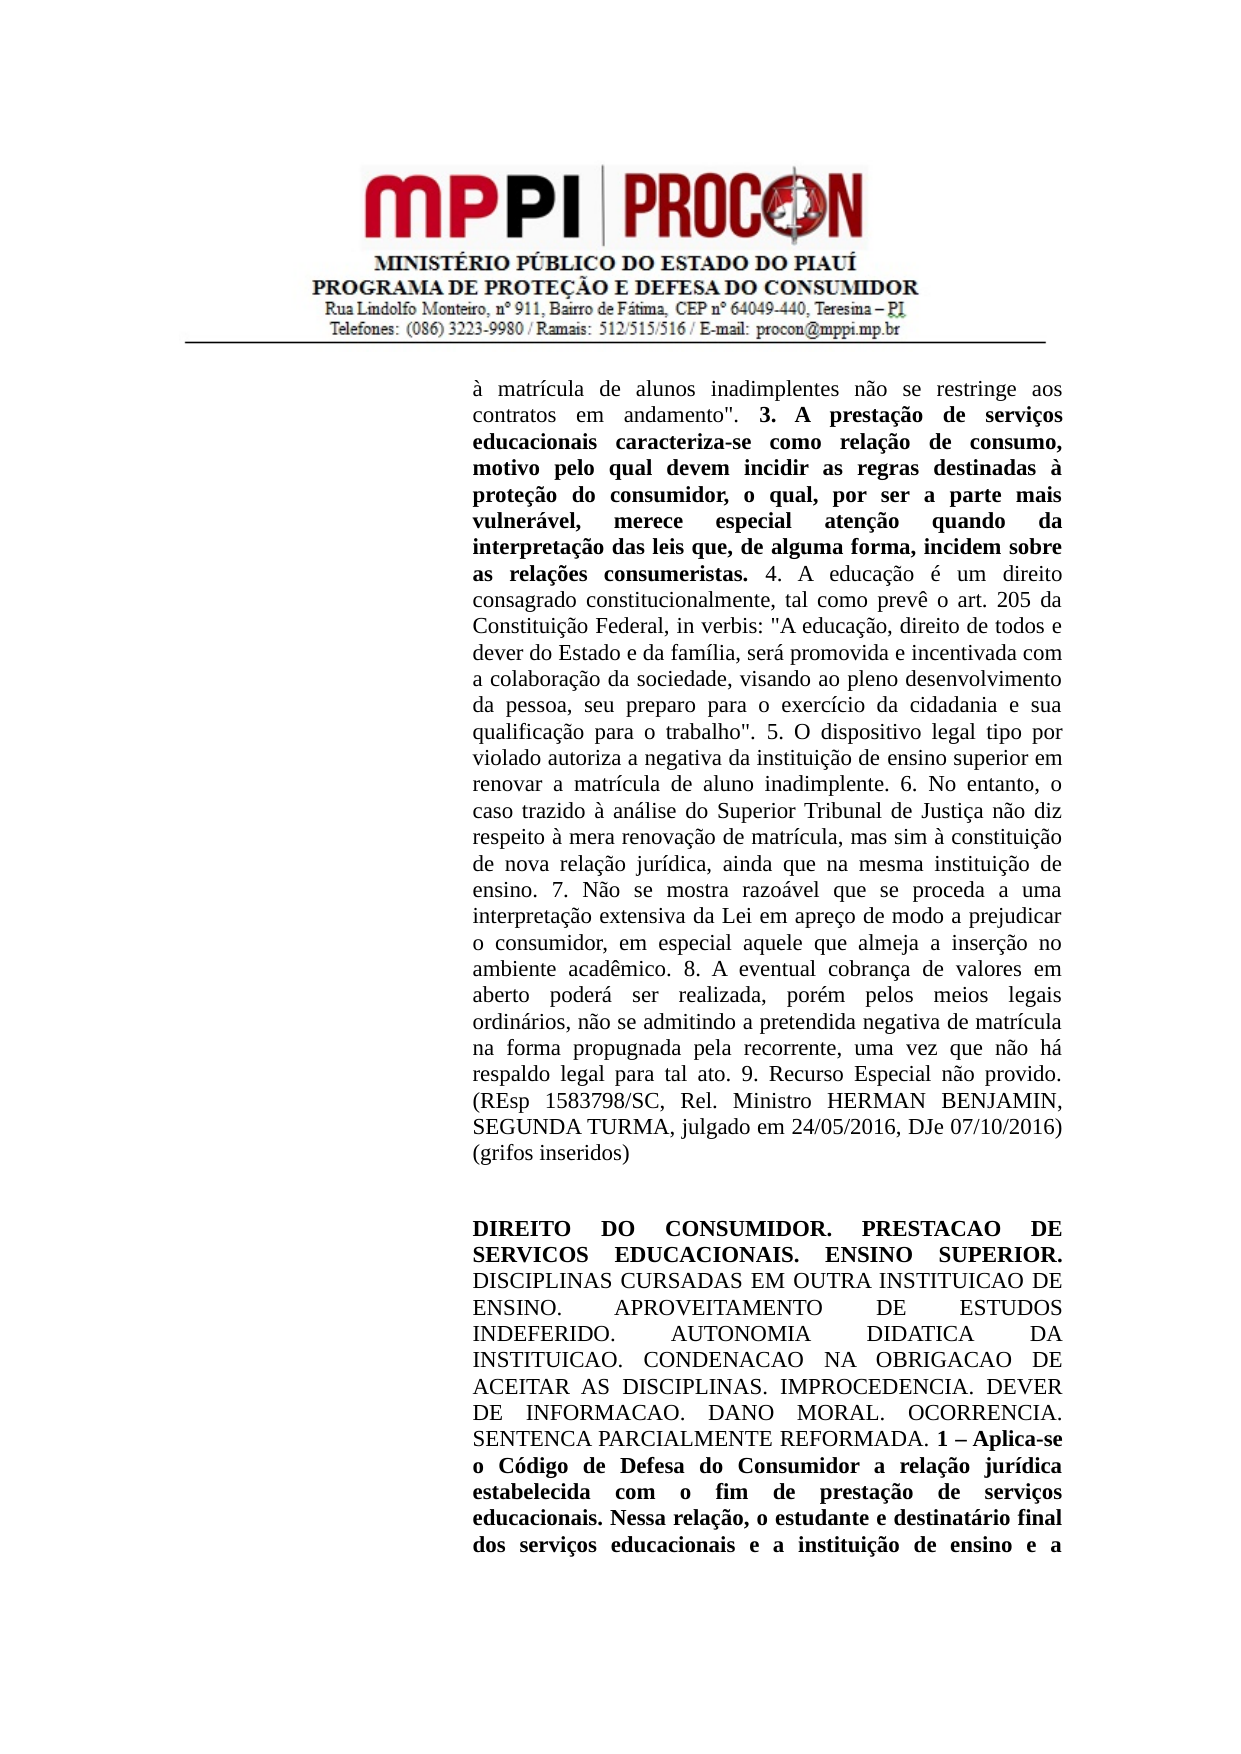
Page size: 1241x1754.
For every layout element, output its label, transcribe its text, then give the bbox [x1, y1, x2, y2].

picture [178, 149, 1062, 352]
text DIREITO DO CONSUMIDOR. PRESTACAO DE SERVICOS EDUCACIONAIS. ENSINO SUPERIOR. DISCIPLINAS CURSADAS EM OUTRA INSTITUICAO DE ENSINO. APROVEITAMENTO DE ESTUDOS INDEFERIDO. AUTONOMIA DIDATICA DA INSTITUICAO. CONDENACAO NA OBRIGACAO DE ACEITAR AS DISCIPLINAS. IMPROCEDENCIA. DEVER DE INFORMACAO. DANO MORAL. OCORRENCIA. SENTENCA PARCIALMENTE REFORMADA. 1 – Aplica-se o Código de Defesa do Consumidor a relação jurídica estabelecida com o fim de prestação de serviços educacionais. Nessa relação, o estudante e destinatário final dos serviços educacionais e a instituição de ensino e a [472, 1214, 1063, 1557]
text à matrícula de alunos inadimplentes não se restringe aos contratos em andamento". 3. A prestação de serviços educacionais caracteriza-se como relação de consumo, motivo pelo qual devem incidir as regras destinadas à proteção do consumidor, o qual, por ser a parte mais vulnerável, merece especial atenção quando da interpretação das leis que, de alguma forma, incidem sobre as relações consumeristas. 4. A educação é um direito consagrado constitucionalmente, tal como prevê o art. 205 da Constituição Federal, in verbis: "A educação, direito de todos e dever do Estado e da família, será promovida e incentivada com a colaboração da sociedade, visando ao pleno desenvolvimento da pessoa, seu preparo para o exercício da cidadania e sua qualificação para o trabalho". 5. O dispositivo legal tipo por violado autoriza a negativa da instituição de ensino superior em renovar a matrícula de aluno inadimplente. 6. No entanto, o caso trazido à análise do Superior Tribunal de Justiça não diz respeito à mera renovação de matrícula, mas sim à constituição de nova relação jurídica, ainda que na mesma instituição de ensino. 7. Não se mostra razoável que se proceda a uma interpretação extensiva da Lei em apreço de modo a prejudicar o consumidor, em especial aquele que almeja a inserção no ambiente acadêmico. 8. A eventual cobrança de valores em aberto poderá ser realizada, porém pelos meios legais ordinários, não se admitindo a pretendida negativa de matrícula na forma propugnada pela recorrente, uma vez que não há respaldo legal para tal ato. 9. Recurso Especial não provido. (REsp 1583798/SC, Rel. Ministro HERMAN BENJAMIN, SEGUNDA TURMA, julgado em 24/05/2016, DJe 07/10/2016) (grifos inseridos) [472, 375, 1063, 1166]
